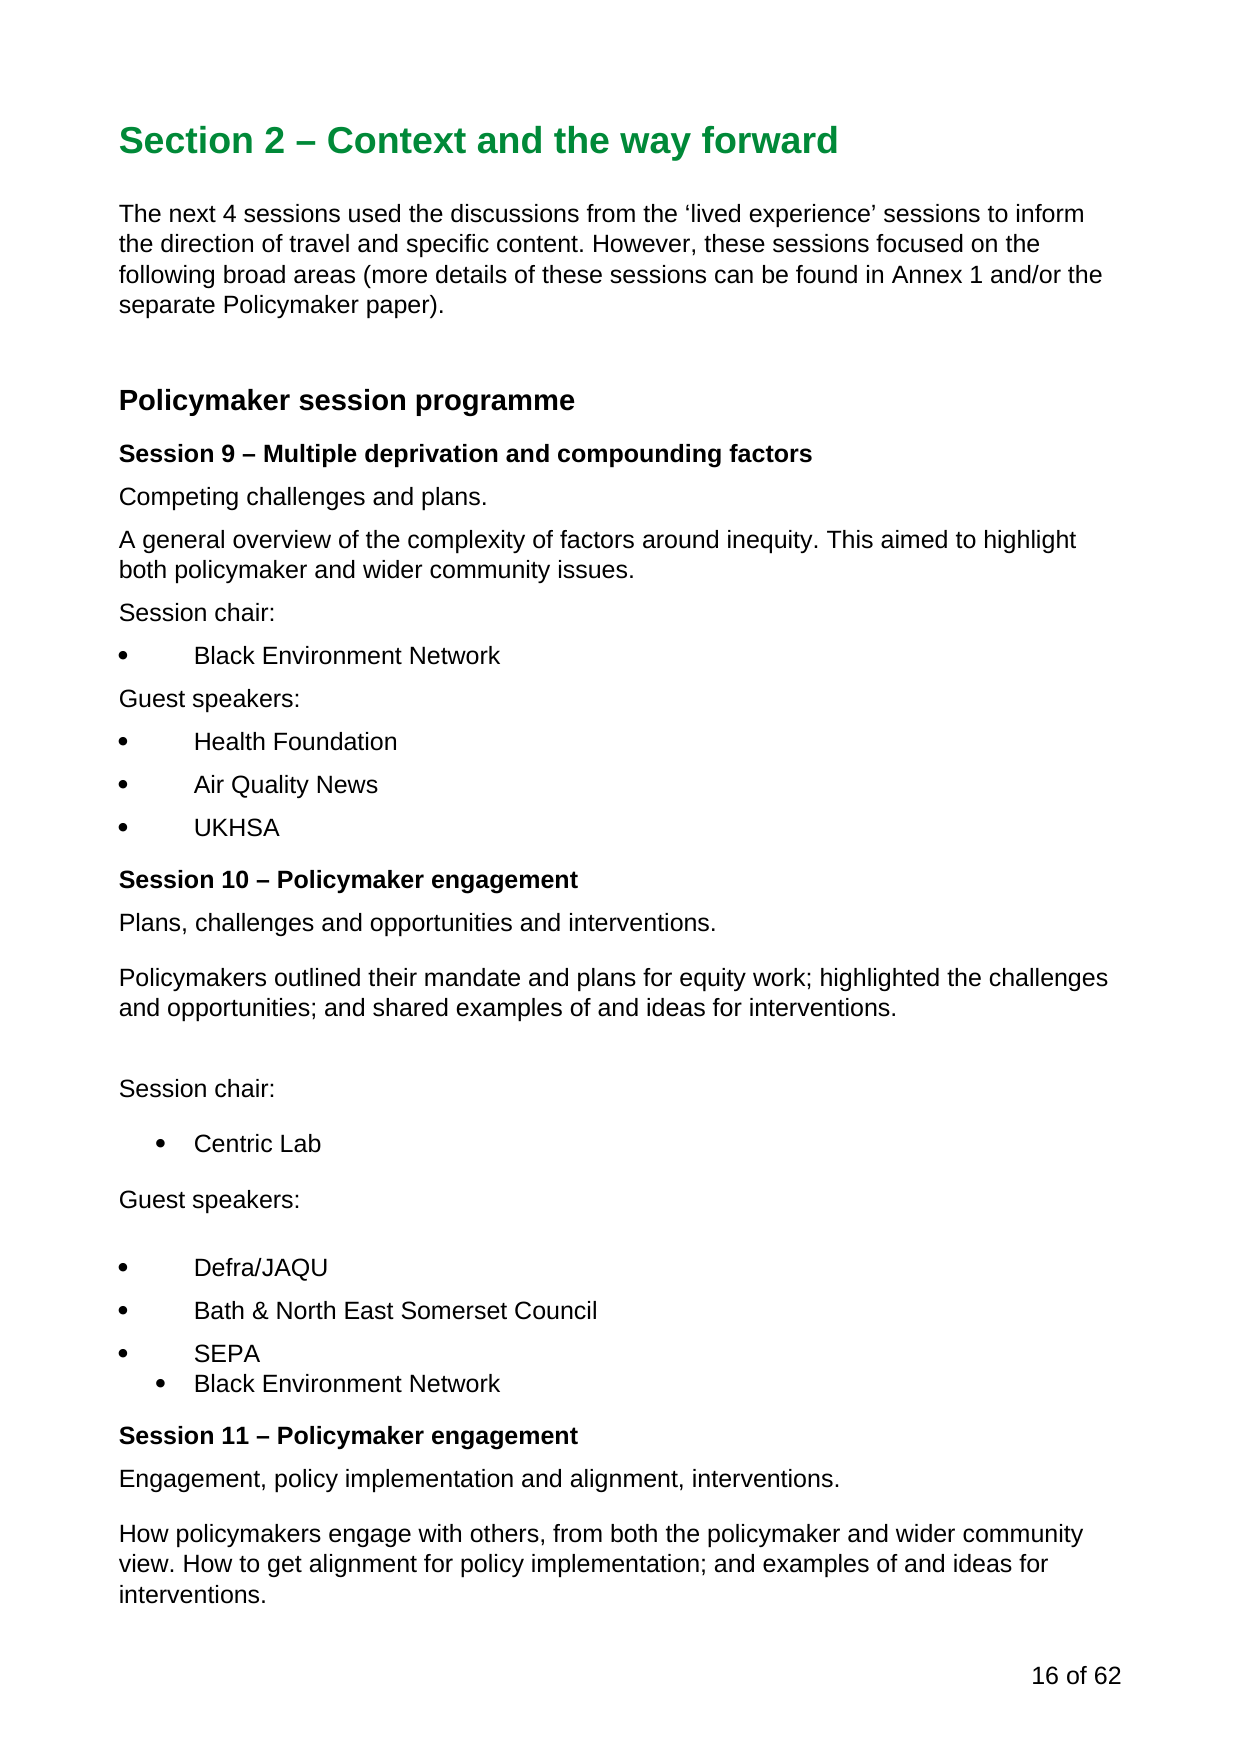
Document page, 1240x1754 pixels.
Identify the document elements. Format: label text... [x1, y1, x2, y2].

list Bath & North East Somerset Council [118, 1296, 1112, 1324]
text A general overview of the complexity of factors around inequity. This aimed to highlight both policymaker and wider community issues. [118, 525, 1112, 584]
subtitle Policymaker session programme [118, 383, 1121, 416]
subtitle Section 2 – Context and the way forward [118, 118, 1121, 161]
text How policymakers engage with others, from both the policymaker and wider community view. How to get alignment for policy implementation; and examples of and ideas for interventions. [118, 1519, 1121, 1608]
list Black Environment Network [156, 1369, 1121, 1398]
subtitle Session 11 – Policymaker engagement [118, 1421, 1121, 1449]
subtitle Session 10 – Policymaker engagement [118, 865, 1121, 893]
text Competing challenges and plans. [118, 482, 1112, 511]
text The next 4 sessions used the discussions from the ‘lived experience’ sessions to inform the direction of travel and specific content. However, these sessions focused on the following broad areas (more details of these sessions can be found in Annex 1 and/or the separate Policymaker paper). [118, 199, 1121, 319]
list Health Foundation [118, 727, 1112, 756]
text Session chair: [118, 1074, 1121, 1103]
list Black Environment Network [118, 641, 1112, 670]
list SEPA [118, 1339, 1112, 1368]
list Defra/JAQU [118, 1253, 1112, 1282]
text Guest speakers: [118, 1185, 1121, 1213]
text Policymakers outlined their mandate and plans for equity work; highlighted the challenges and opportunities; and shared examples of and ideas for interventions. [118, 963, 1121, 1022]
text Engagement, policy implementation and alignment, interventions. [118, 1463, 1112, 1492]
text Plans, challenges and opportunities and interventions. [118, 908, 1112, 936]
text Guest speakers: [118, 684, 1112, 713]
list Air Quality News [118, 770, 1112, 799]
list Centric Lab [156, 1129, 1121, 1158]
list UKHSA [118, 813, 1112, 842]
text Session chair: [118, 598, 1112, 627]
subtitle Session 9 – Multiple deprivation and compounding factors [118, 439, 1121, 468]
